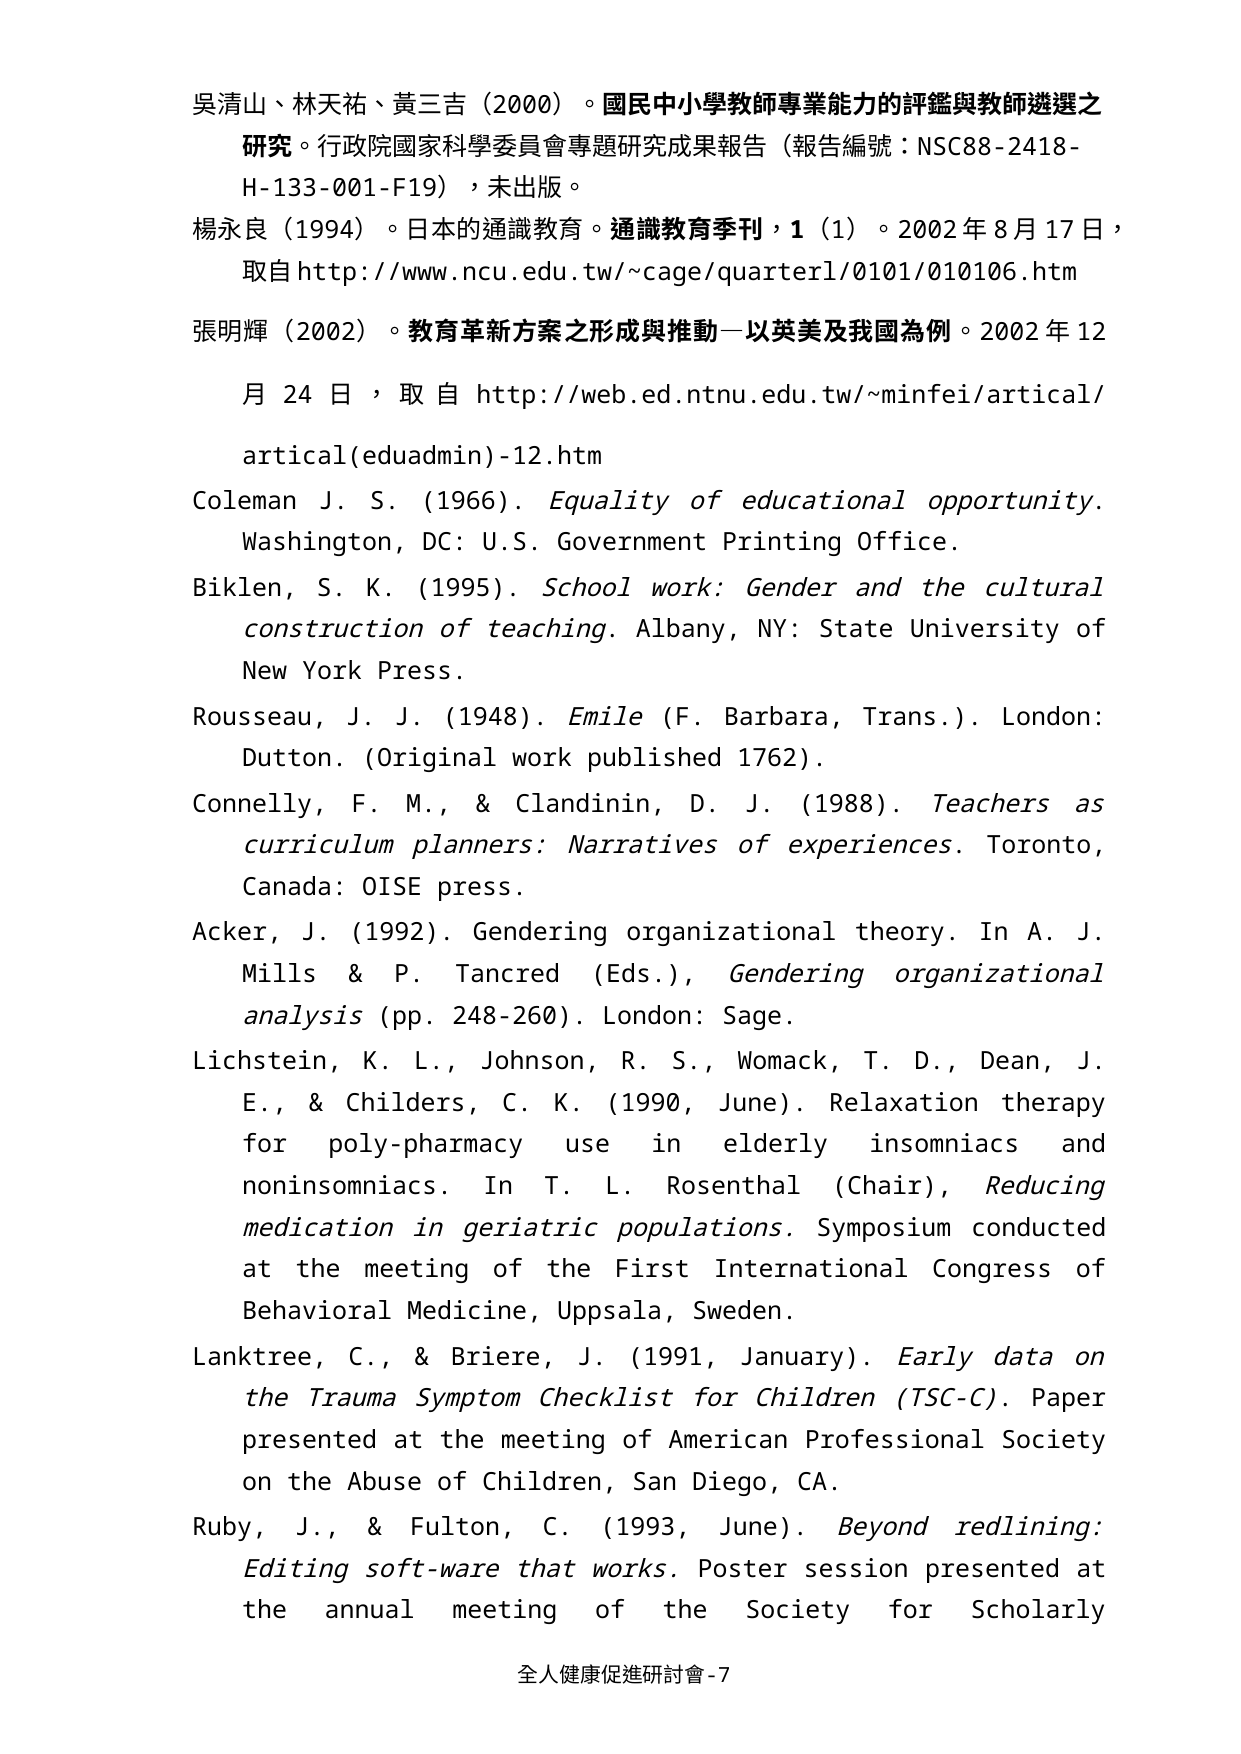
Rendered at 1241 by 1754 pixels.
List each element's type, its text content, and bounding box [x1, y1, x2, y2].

text 楊永良（1994）。日本的通識教育。通識教育季刊，1（1）。2002年8月17日，取自http://www.ncu.edu.tw/~cage/quarterl/0101/010106.htm [192, 205, 1106, 288]
text Biklen, S. K. (1995). School work: Gender and the cultural construction of teaching. Albany, NY: State University of New York Press. [192, 563, 1106, 688]
text 吳清山、林天祐、黃三吉（2000）。國民中小學教師專業能力的評鑑與教師遴選之研究。行政院國家科學委員會專題研究成果報告（報告編號：NSC88-2418-H-133-001-F19），未出版。 [192, 80, 1106, 205]
text Connelly, F. M., & Clandinin, D. J. (1988). Teachers as curriculum planners: Narratives of experiences. Toronto, Canada: OISE press. [192, 779, 1106, 904]
text 張明輝（2002）。教育革新方案之形成與推動—以英美及我國為例。2002年12月24日，取自http://web.ed.ntnu.edu.tw/~minfei/artical/artical(eduadmin)-12.htm [192, 288, 1106, 476]
text Ruby, J., & Fulton, C. (1993, June). Beyond redlining: Editing soft-ware that works. Poster session presented at the annual meeting of the Society for Scholarly [192, 1502, 1106, 1627]
text Acker, J. (1992). Gendering organizational theory. In A. J. Mills & P. Tancred (Eds.), Gendering organizational analysis (pp. 248-260). London: Sage. [192, 907, 1106, 1032]
text Rousseau, J. J. (1948). Emile (F. Barbara, Trans.). London: Dutton. (Original work published 1762). [192, 692, 1106, 775]
text Lichstein, K. L., Johnson, R. S., Womack, T. D., Dean, J. E., & Childers, C. K. (1990, June). Relaxation therapy for poly-pharmacy use in elderly insomniacs and noninsomniacs. In T. L. Rosenthal (Chair), Reducing medication in geriatric populations. Symposium conducted at the meeting of the First International Congress of Behavioral Medicine, Uppsala, Sweden. [192, 1036, 1106, 1328]
text Lanktree, C., & Briere, J. (1991, January). Early data on the Trauma Symptom Checklist for Children (TSC-C). Paper presented at the meeting of American Professional Society on the Abuse of Children, San Diego, CA. [192, 1332, 1106, 1498]
text Coleman J. S. (1966). Equality of educational opportunity. Washington, DC: U.S. Government Printing Office. [192, 476, 1106, 559]
